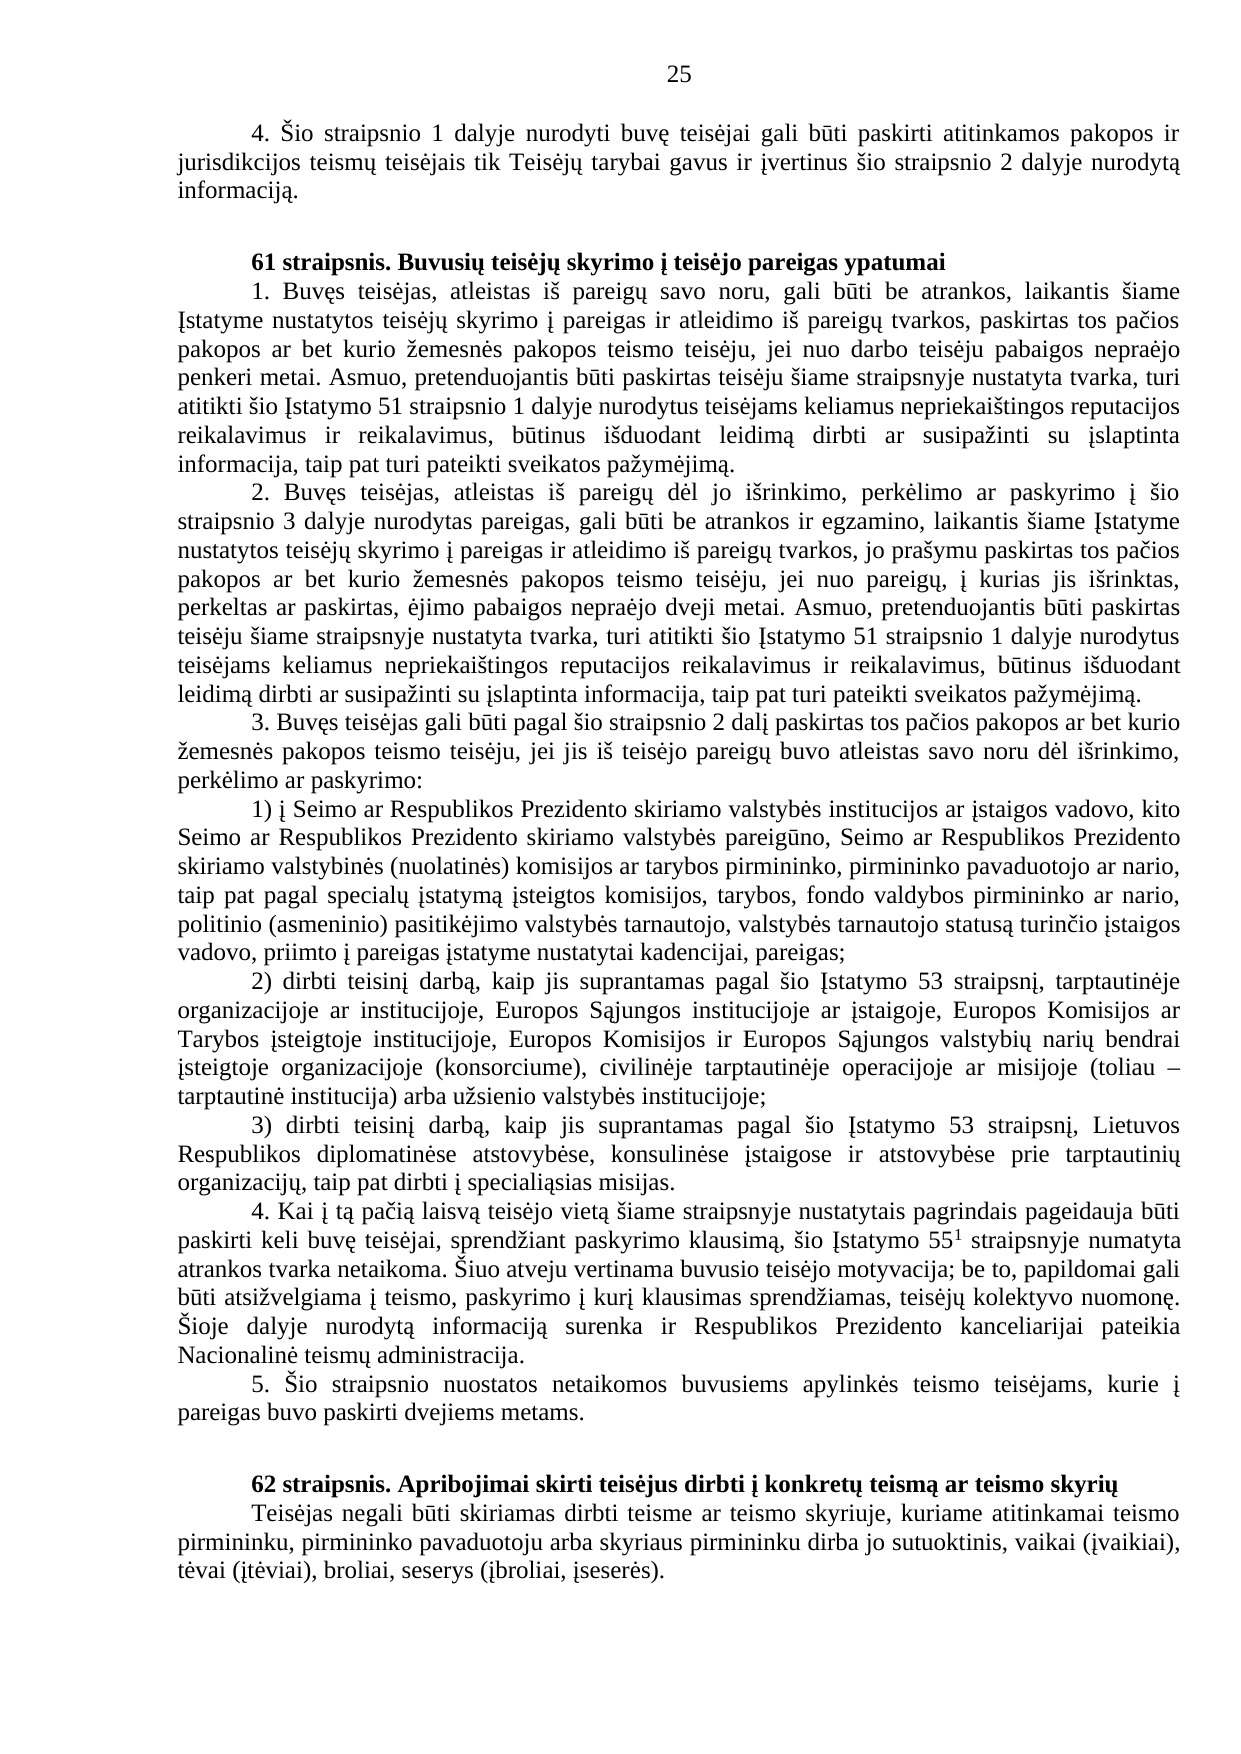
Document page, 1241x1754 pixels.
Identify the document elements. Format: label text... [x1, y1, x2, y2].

text 1) į Seimo ar Respublikos Prezidento skiriamo valstybės institucijos ar įstaigos vadovo, kito Seimo ar Respublikos Prezidento skiriamo valstybės pareigūno, Seimo ar Respublikos Prezidento skiriamo valstybinės (nuolatinės) komisijos ar tarybos pirmininko, pirmininko pavaduotojo ar nario, taip pat pagal specialų įstatymą įsteigtos komisijos, tarybos, fondo valdybos pirmininko ar nario, politinio (asmeninio) pasitikėjimo valstybės tarnautojo, valstybės tarnautojo statusą turinčio įstaigos vadovo, priimto į pareigas įstatyme nustatytai kadencijai, pareigas; [177, 794, 1181, 966]
text 3. Buvęs teisėjas gali būti pagal šio straipsnio 2 dalį paskirtas tos pačios pakopos ar bet kurio žemesnės pakopos teismo teisėju, jei jis iš teisėjo pareigų buvo atleistas savo noru dėl išrinkimo, perkėlimo ar paskyrimo: [177, 707, 1181, 794]
text 2) dirbti teisinį darbą, kaip jis suprantamas pagal šio Įstatymo 53 straipsnį, tarptautinėje organizacijoje ar institucijoje, Europos Sąjungos institucijoje ar įstaigoje, Europos Komisijos ar Tarybos įsteigtoje institucijoje, Europos Komisijos ir Europos Sąjungos valstybių narių bendrai įsteigtoje organizacijoje (konsorciume), civilinėje tarptautinėje operacijoje ar misijoje (toliau – tarptautinė institucija) arba užsienio valstybės institucijoje; [177, 966, 1181, 1110]
text 1. Buvęs teisėjas, atleistas iš pareigų savo noru, gali būti be atrankos, laikantis šiame Įstatyme nustatytos teisėjų skyrimo į pareigas ir atleidimo iš pareigų tvarkos, paskirtas tos pačios pakopos ar bet kurio žemesnės pakopos teismo teisėju, jei nuo darbo teisėju pabaigos nepraėjo penkeri metai. Asmuo, pretenduojantis būti paskirtas teisėju šiame straipsnyje nustatyta tvarka, turi atitikti šio Įstatymo 51 straipsnio 1 dalyje nurodytus teisėjams keliamus nepriekaištingos reputacijos reikalavimus ir reikalavimus, būtinus išduodant leidimą dirbti ar susipažinti su įslaptinta informacija, taip pat turi pateikti sveikatos pažymėjimą. [177, 276, 1181, 477]
text 62 straipsnis. Apribojimai skirti teisėjus dirbti į konkretų teismą ar teismo skyrių [177, 1469, 1181, 1498]
text 3) dirbti teisinį darbą, kaip jis suprantamas pagal šio Įstatymo 53 straipsnį, Lietuvos Respublikos diplomatinėse atstovybėse, konsulinėse įstaigose ir atstovybėse prie tarptautinių organizacijų, taip pat dirbti į specialiąsias misijas. [177, 1110, 1181, 1196]
text Teisėjas negali būti skiriamas dirbti teisme ar teismo skyriuje, kuriame atitinkamai teismo pirmininku, pirmininko pavaduotoju arba skyriaus pirmininku dirba jo sutuoktinis, vaikai (įvaikiai), tėvai (įtėviai), broliai, seserys (įbroliai, įseserės). [177, 1498, 1181, 1584]
text 61 straipsnis. Buvusių teisėjų skyrimo į teisėjo pareigas ypatumai [177, 247, 1181, 276]
text 4. Šio straipsnio 1 dalyje nurodyti buvę teisėjai gali būti paskirti atitinkamos pakopos ir jurisdikcijos teismų teisėjais tik Teisėjų tarybai gavus ir įvertinus šio straipsnio 2 dalyje nurodytą informaciją. [177, 118, 1181, 204]
text 2. Buvęs teisėjas, atleistas iš pareigų dėl jo išrinkimo, perkėlimo ar paskyrimo į šio straipsnio 3 dalyje nurodytas pareigas, gali būti be atrankos ir egzamino, laikantis šiame Įstatyme nustatytos teisėjų skyrimo į pareigas ir atleidimo iš pareigų tvarkos, jo prašymu paskirtas tos pačios pakopos ar bet kurio žemesnės pakopos teismo teisėju, jei nuo pareigų, į kurias jis išrinktas, perkeltas ar paskirtas, ėjimo pabaigos nepraėjo dveji metai. Asmuo, pretenduojantis būti paskirtas teisėju šiame straipsnyje nustatyta tvarka, turi atitikti šio Įstatymo 51 straipsnio 1 dalyje nurodytus teisėjams keliamus nepriekaištingos reputacijos reikalavimus ir reikalavimus, būtinus išduodant leidimą dirbti ar susipažinti su įslaptinta informacija, taip pat turi pateikti sveikatos pažymėjimą. [177, 477, 1181, 707]
text 5. Šio straipsnio nuostatos netaikomos buvusiems apylinkės teismo teisėjams, kurie į pareigas buvo paskirti dvejiems metams. [177, 1369, 1181, 1426]
text 4. Kai į tą pačią laisvą teisėjo vietą šiame straipsnyje nustatytais pagrindais pageidauja būti paskirti keli buvę teisėjai, sprendžiant paskyrimo klausimą, šio Įstatymo 551 straipsnyje numatyta atrankos tvarka netaikoma. Šiuo atveju vertinama buvusio teisėjo motyvacija; be to, papildomai gali būti atsižvelgiama į teismo, paskyrimo į kurį klausimas sprendžiamas, teisėjų kolektyvo nuomonę. Šioje dalyje nurodytą informaciją surenka ir Respublikos Prezidento kanceliarijai pateikia Nacionalinė teismų administracija. [177, 1196, 1181, 1369]
